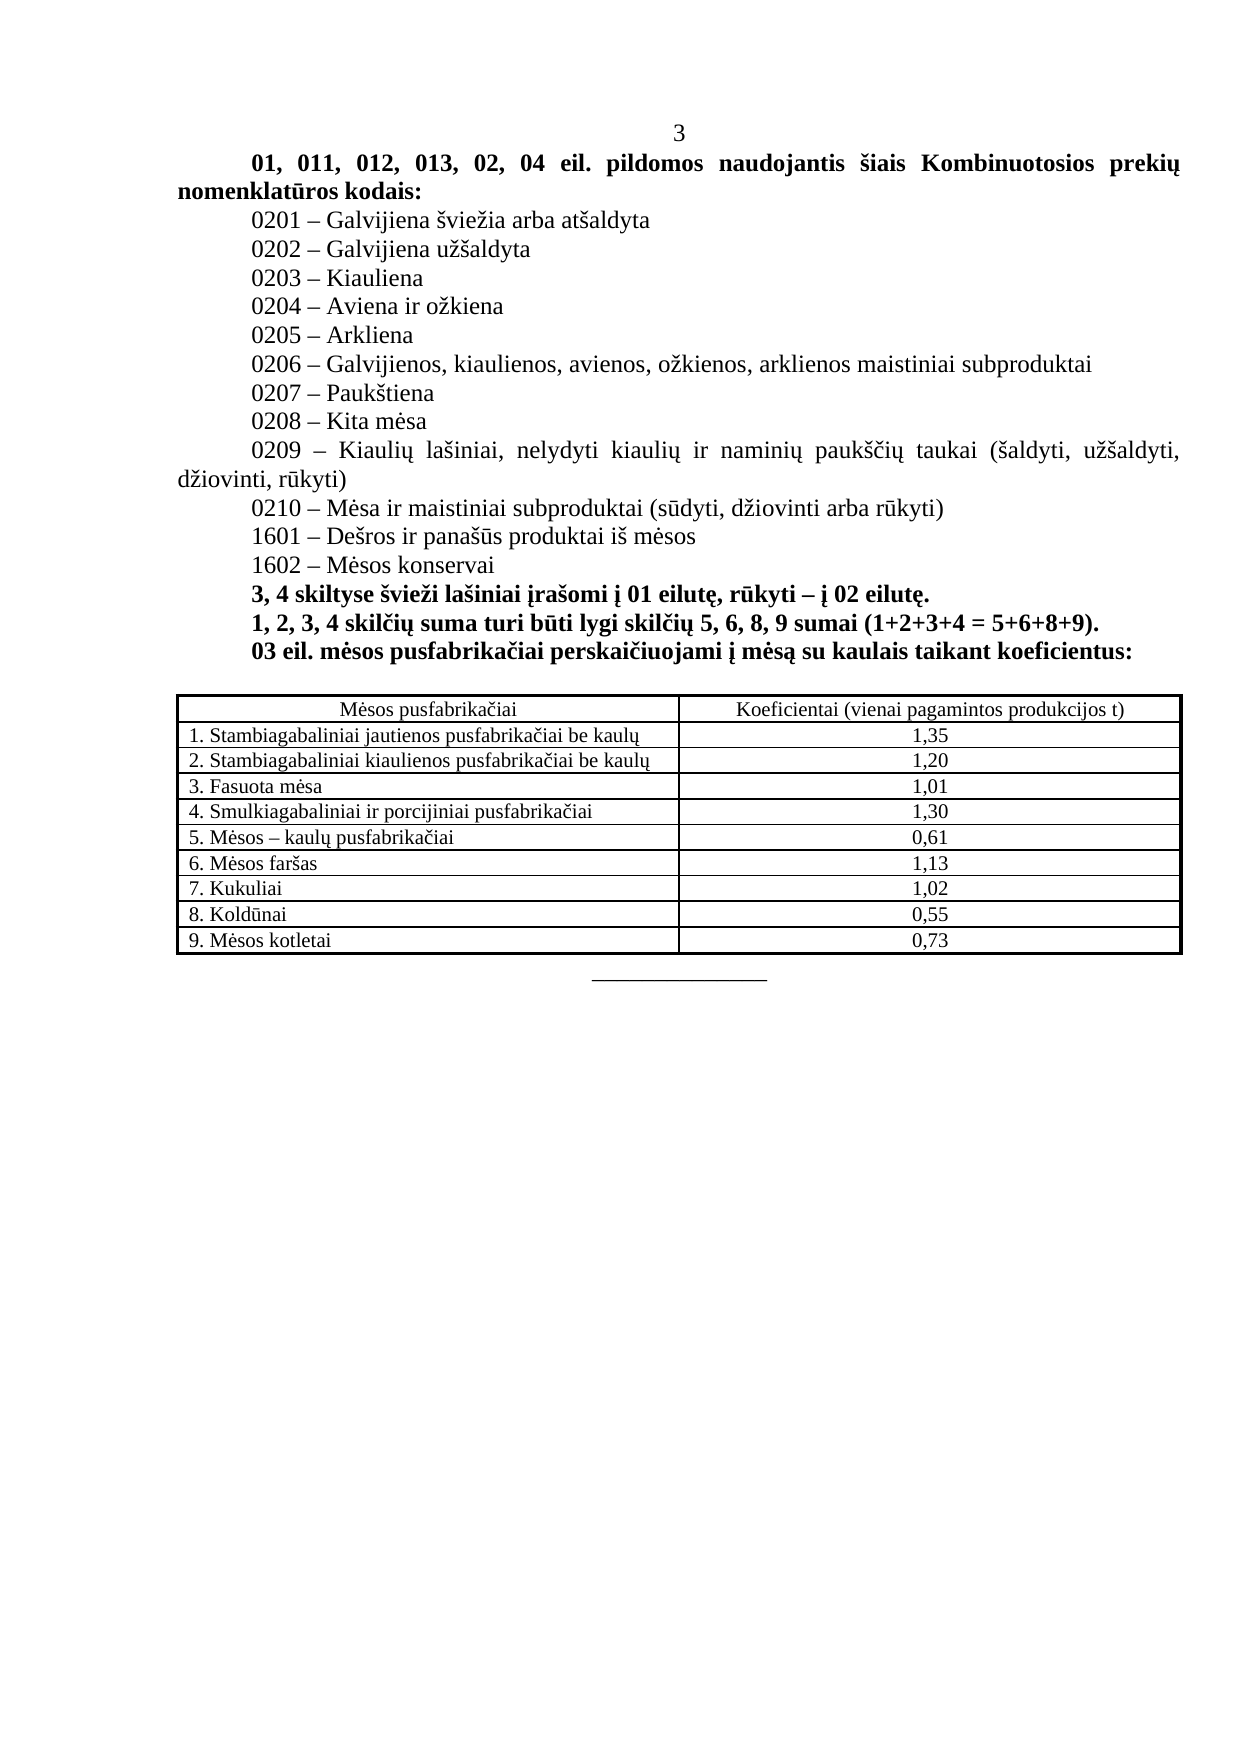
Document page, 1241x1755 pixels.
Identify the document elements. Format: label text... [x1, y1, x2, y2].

text 0207 – Paukštiena [177, 378, 1181, 406]
table_header Mėsos pusfabrikačiai [179, 697, 678, 721]
text 0203 – Kiauliena [177, 263, 1181, 291]
table_cell 1,02 [680, 876, 1179, 900]
table_cell 9. Mėsos kotletai [179, 928, 678, 952]
table_cell 5. Mėsos – kaulų pusfabrikačiai [179, 825, 678, 849]
text 03 eil. mėsos pusfabrikačiai perskaičiuojami į mėsą su kaulais taikant koeficientus: [177, 636, 1181, 665]
table_cell 1,20 [680, 748, 1179, 772]
table_cell 1,35 [680, 723, 1179, 747]
table_cell 0,55 [680, 902, 1179, 926]
table_cell 7. Kukuliai [179, 876, 678, 900]
table_header Koeficientai (vienai pagamintos produkcijos t) [680, 697, 1179, 721]
text 01, 011, 012, 013, 02, 04 eil. pildomos naudojantis šiais Kombinuotosios prekių nomenklatūros kodais: [177, 148, 1181, 205]
text 1602 – Mėsos konservai [177, 550, 1181, 579]
text 0201 – Galvijiena šviežia arba atšaldyta [177, 205, 1181, 234]
text 0209 – Kiaulių lašiniai, nelydyti kiaulių ir naminių paukščių taukai (šaldyti, užšaldyti, džiovinti, rūkyti) [177, 435, 1181, 493]
table_cell 6. Mėsos faršas [179, 851, 678, 875]
table_cell 2. Stambiagabaliniai kiaulienos pusfabrikačiai be kaulų [179, 748, 678, 772]
table_cell 1,13 [680, 851, 1179, 875]
table_cell 8. Koldūnai [179, 902, 678, 926]
text 0205 – Arkliena [177, 320, 1181, 349]
table_cell 0,61 [680, 825, 1179, 849]
table_cell 1,01 [680, 774, 1179, 798]
text 1601 – Dešros ir panašūs produktai iš mėsos [177, 521, 1181, 550]
text 0208 – Kita mėsa [177, 406, 1181, 435]
text 1, 2, 3, 4 skilčių suma turi būti lygi skilčių 5, 6, 8, 9 sumai (1+2+3+4 = 5+6+8+9). [177, 608, 1181, 636]
text 0204 – Aviena ir ožkiena [177, 291, 1181, 320]
table_cell 1,30 [680, 800, 1179, 823]
table_cell 0,73 [680, 928, 1179, 952]
text 0202 – Galvijiena užšaldyta [177, 234, 1181, 263]
table_cell 3. Fasuota mėsa [179, 774, 678, 798]
text 0210 – Mėsa ir maistiniai subproduktai (sūdyti, džiovinti arba rūkyti) [177, 493, 1181, 521]
text ______________ [177, 955, 1181, 983]
table_cell 1. Stambiagabaliniai jautienos pusfabrikačiai be kaulų [179, 723, 678, 747]
text 3, 4 skiltyse švieži lašiniai įrašomi į 01 eilutę, rūkyti – į 02 eilutę. [177, 579, 1181, 608]
table_cell 4. Smulkiagabaliniai ir porcijiniai pusfabrikačiai [179, 800, 678, 823]
text 0206 – Galvijienos, kiaulienos, avienos, ožkienos, arklienos maistiniai subproduktai [177, 349, 1181, 378]
